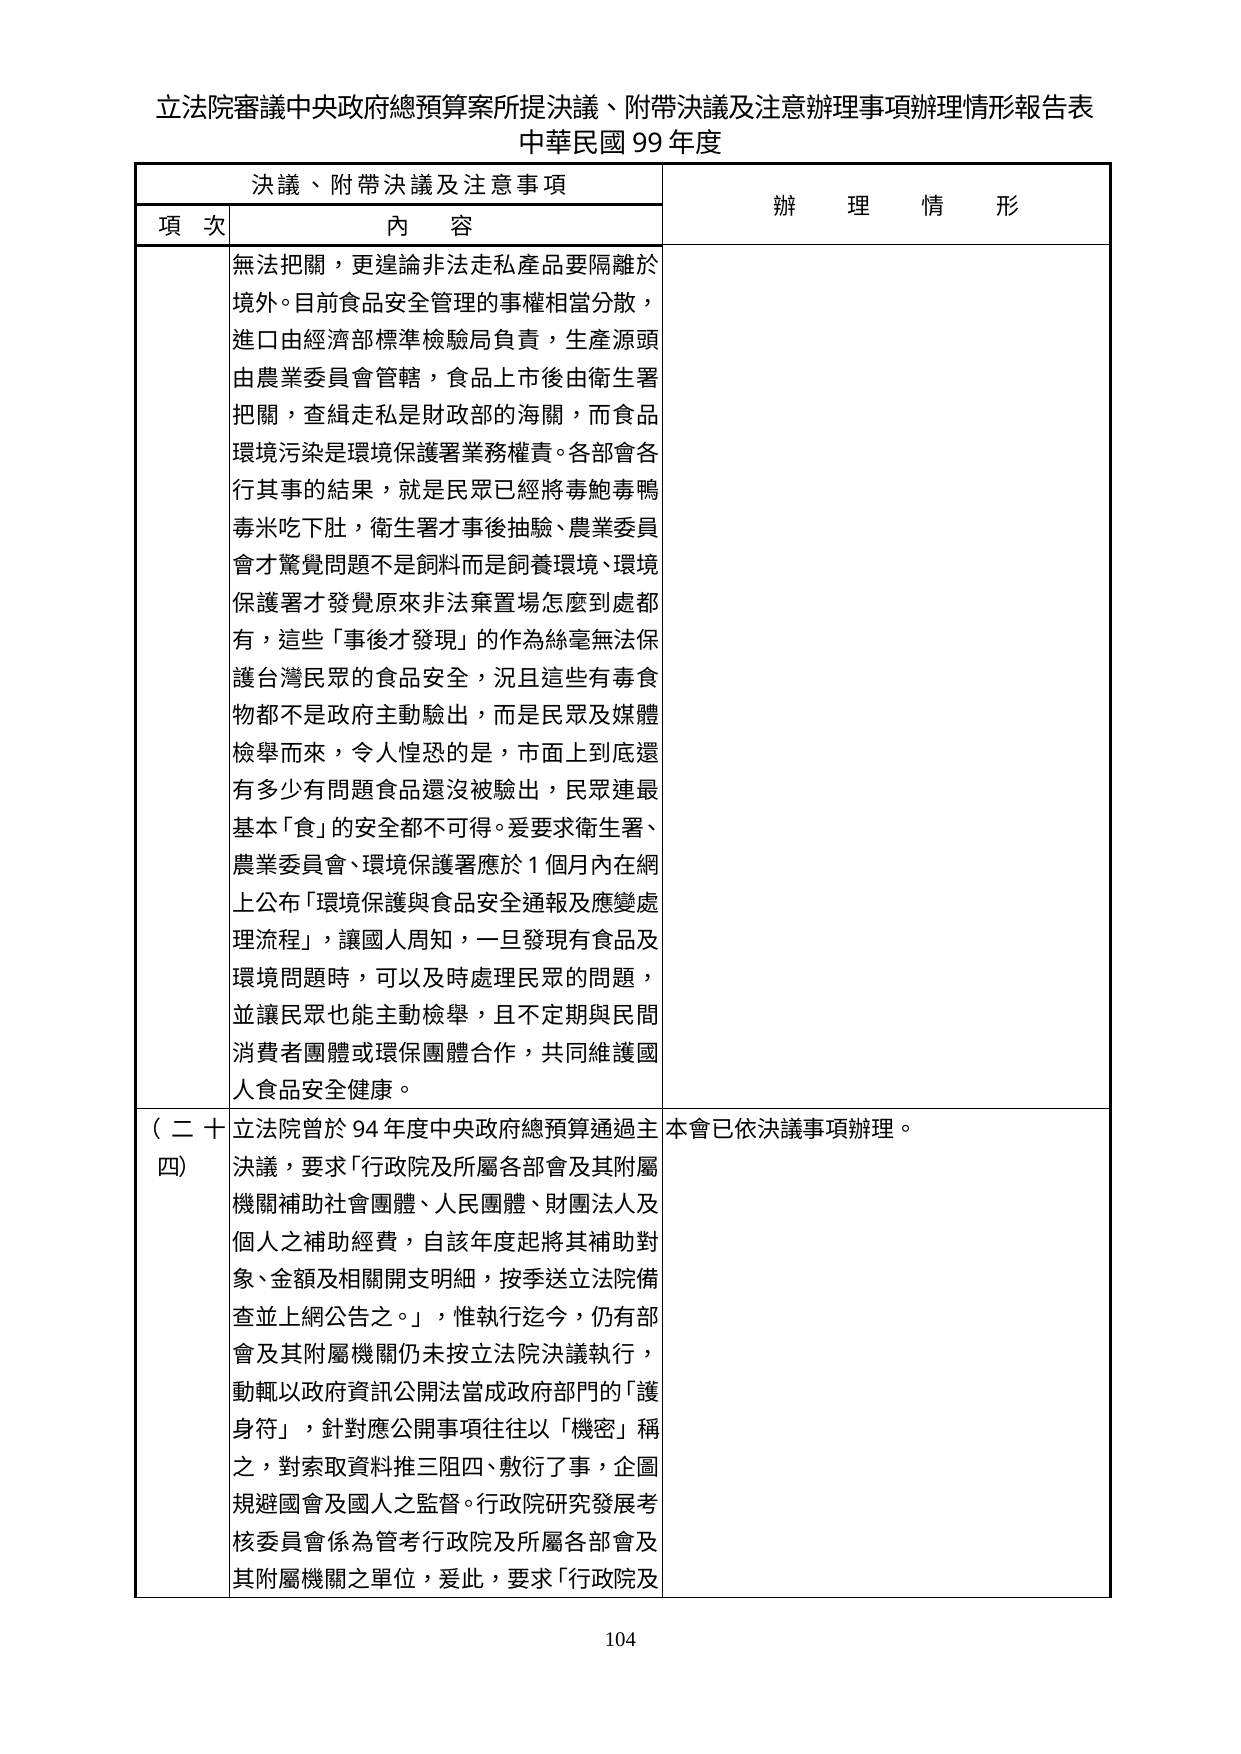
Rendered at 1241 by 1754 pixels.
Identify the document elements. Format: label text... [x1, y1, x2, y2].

table_cell 無法把關，更遑論非法走私產品要隔離於境外。目前食品安全管理的事權相當分散，進口由經濟部標準檢驗局負責，生產源頭由農業委員會管轄，食品上市後由衛生署把關，查緝走私是財政部的海關，而食品環境污染是環境保護署業務權責。各部會各行其事的結果，就是民眾已經將毒鮑毒鴨毒米吃下肚，衛生署才事後抽驗、農業委員會才驚覺問題不是飼料而是飼養環境、環境保護署才發覺原來非法棄置場怎麼到處都有，這些「事後才發現」的作為絲毫無法保護台灣民眾的食品安全，況且這些有毒食物都不是政府主動驗出，而是民眾及媒體檢舉而來，令人惶恐的是，市面上到底還有多少有問題食品還沒被驗出，民眾連最基本「食」的安全都不可得。爰要求衛生署、農業委員會、環境保護署應於1個月內在網上公布「環境保護與食品安全通報及應變處理流程」，讓國人周知，一旦發現有食品及環境問題時，可以及時處理民眾的問題，並讓民眾也能主動檢舉，且不定期與民間消費者團體或環保團體合作，共同維護國人食品安全健康。 [230, 247, 662, 1107]
table_cell [137, 247, 229, 1107]
table_cell 項次 [137, 206, 229, 243]
table_header 辦理情形 [663, 165, 1109, 243]
table_cell 內 容 [230, 206, 662, 243]
table_cell 立法院曾於94年度中央政府總預算通過主決議，要求「行政院及所屬各部會及其附屬機關補助社會團體、人民團體、財團法人及個人之補助經費，自該年度起將其補助對象、金額及相關開支明細，按季送立法院備查並上網公告之。」，惟執行迄今，仍有部會及其附屬機關仍未按立法院決議執行，動輒以政府資訊公開法當成政府部門的「護身符」，針對應公開事項往往以「機密」稱之，對索取資料推三阻四、敷衍了事，企圖規避國會及國人之監督。行政院研究發展考核委員會係為管考行政院及所屬各部會及其附屬機關之單位，爰此，要求「行政院及 [230, 1109, 662, 1597]
table_cell 本會已依決議事項辦理。 [663, 1109, 1109, 1597]
table_cell [663, 245, 1109, 1107]
table_cell （二十四） [137, 1109, 229, 1597]
table_header 決議、附帶決議及注意事項 [137, 165, 662, 203]
